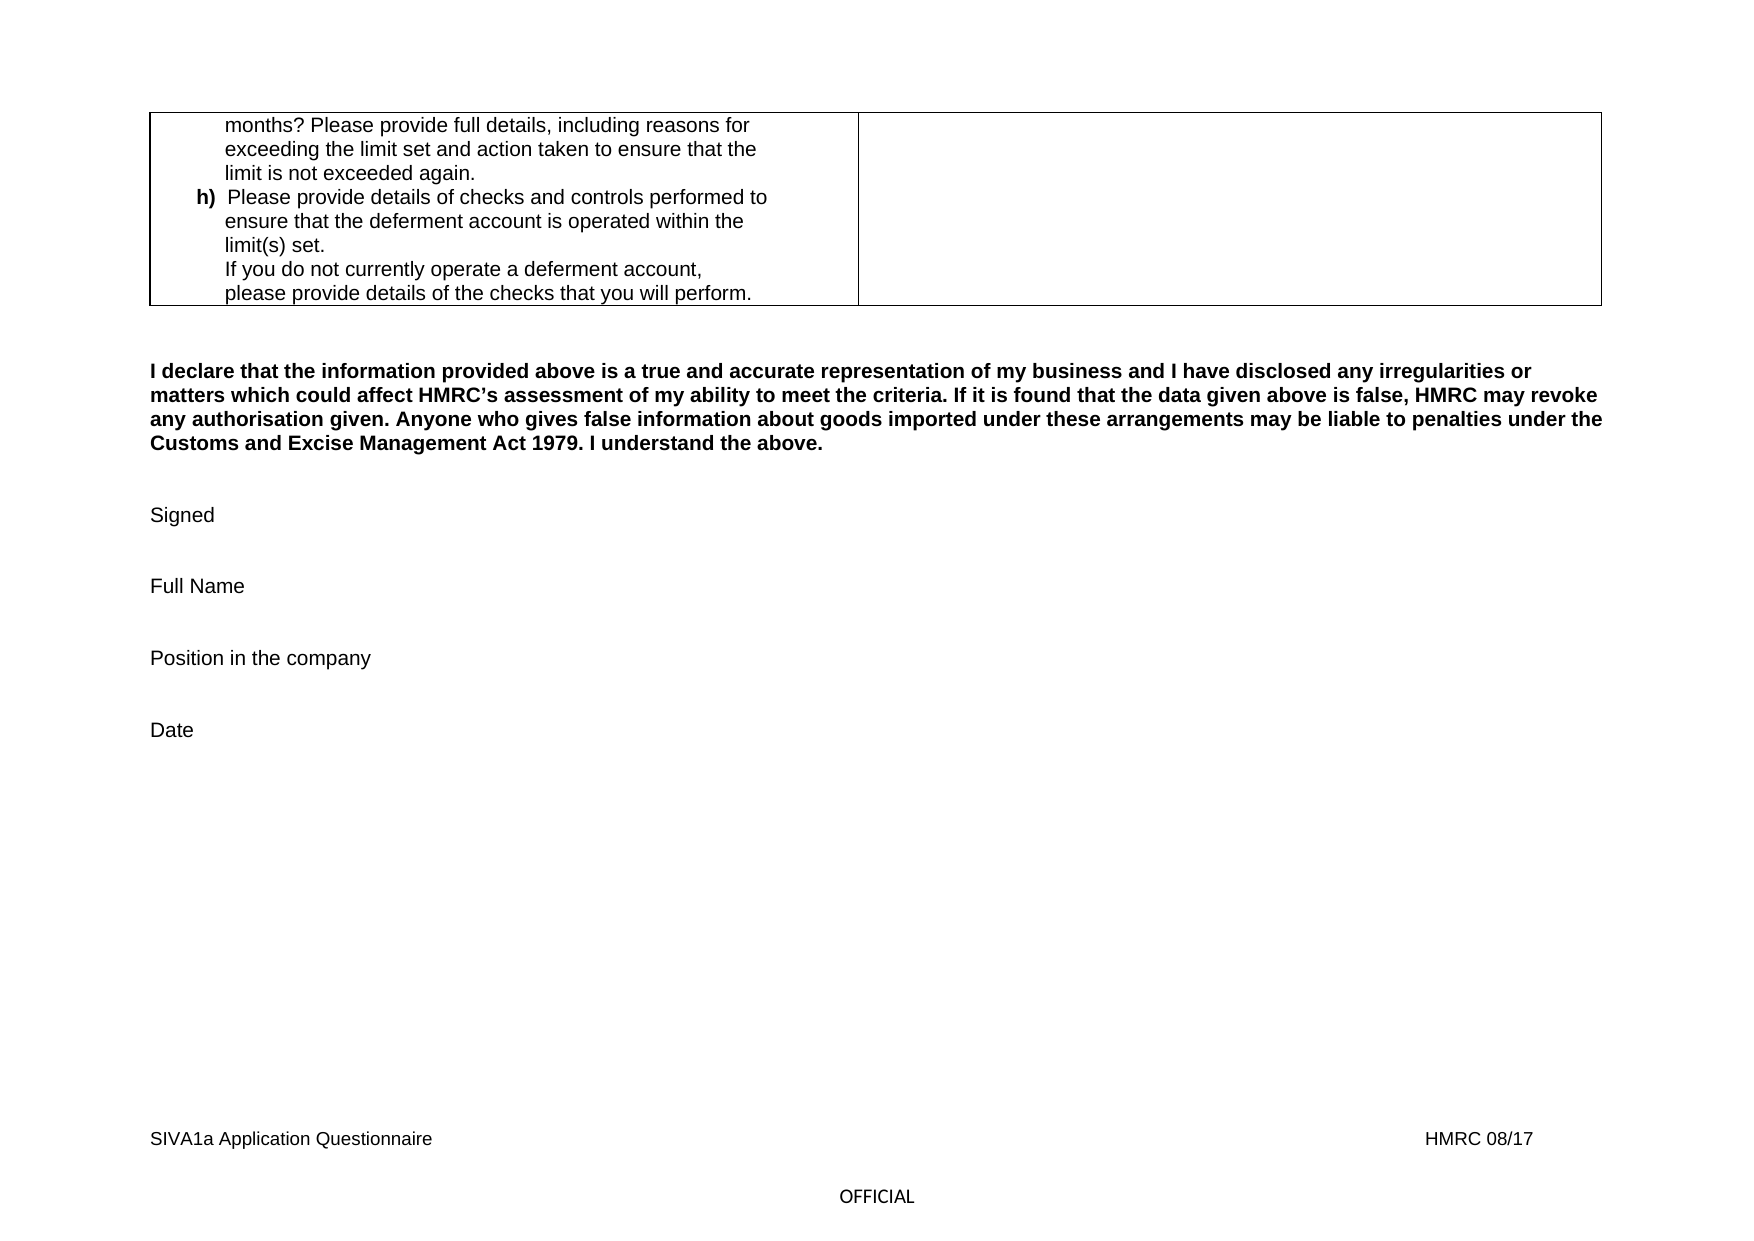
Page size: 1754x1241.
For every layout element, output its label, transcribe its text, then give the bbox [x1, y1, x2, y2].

text Signed [150, 502, 1604, 526]
text Position in the company [150, 646, 1604, 670]
table_cell [859, 113, 1601, 305]
text Date [150, 718, 1604, 742]
text Full Name [150, 574, 1604, 598]
text I declare that the information provided above is a true and accurate representation of my business and I have disclosed any irregularities or matters which could affect HMRC’s assessment of my ability to meet the criteria. If it is found that the data given above is false, HMRC may revoke any authorisation given. Anyone who gives false information about goods imported under these arrangements may be liable to penalties under the Customs and Excise Management Act 1979. I understand the above. [150, 359, 1604, 454]
table_cell months? Please provide full details, including reasons for exceeding the limit set and action taken to ensure that the limit is not exceeded again. h) Please provide details of checks and controls performed to ensure that the deferment account is operated within the limit(s) set. If you do not currently operate a deferment account, please provide details of the checks that you will perform. [151, 113, 858, 305]
